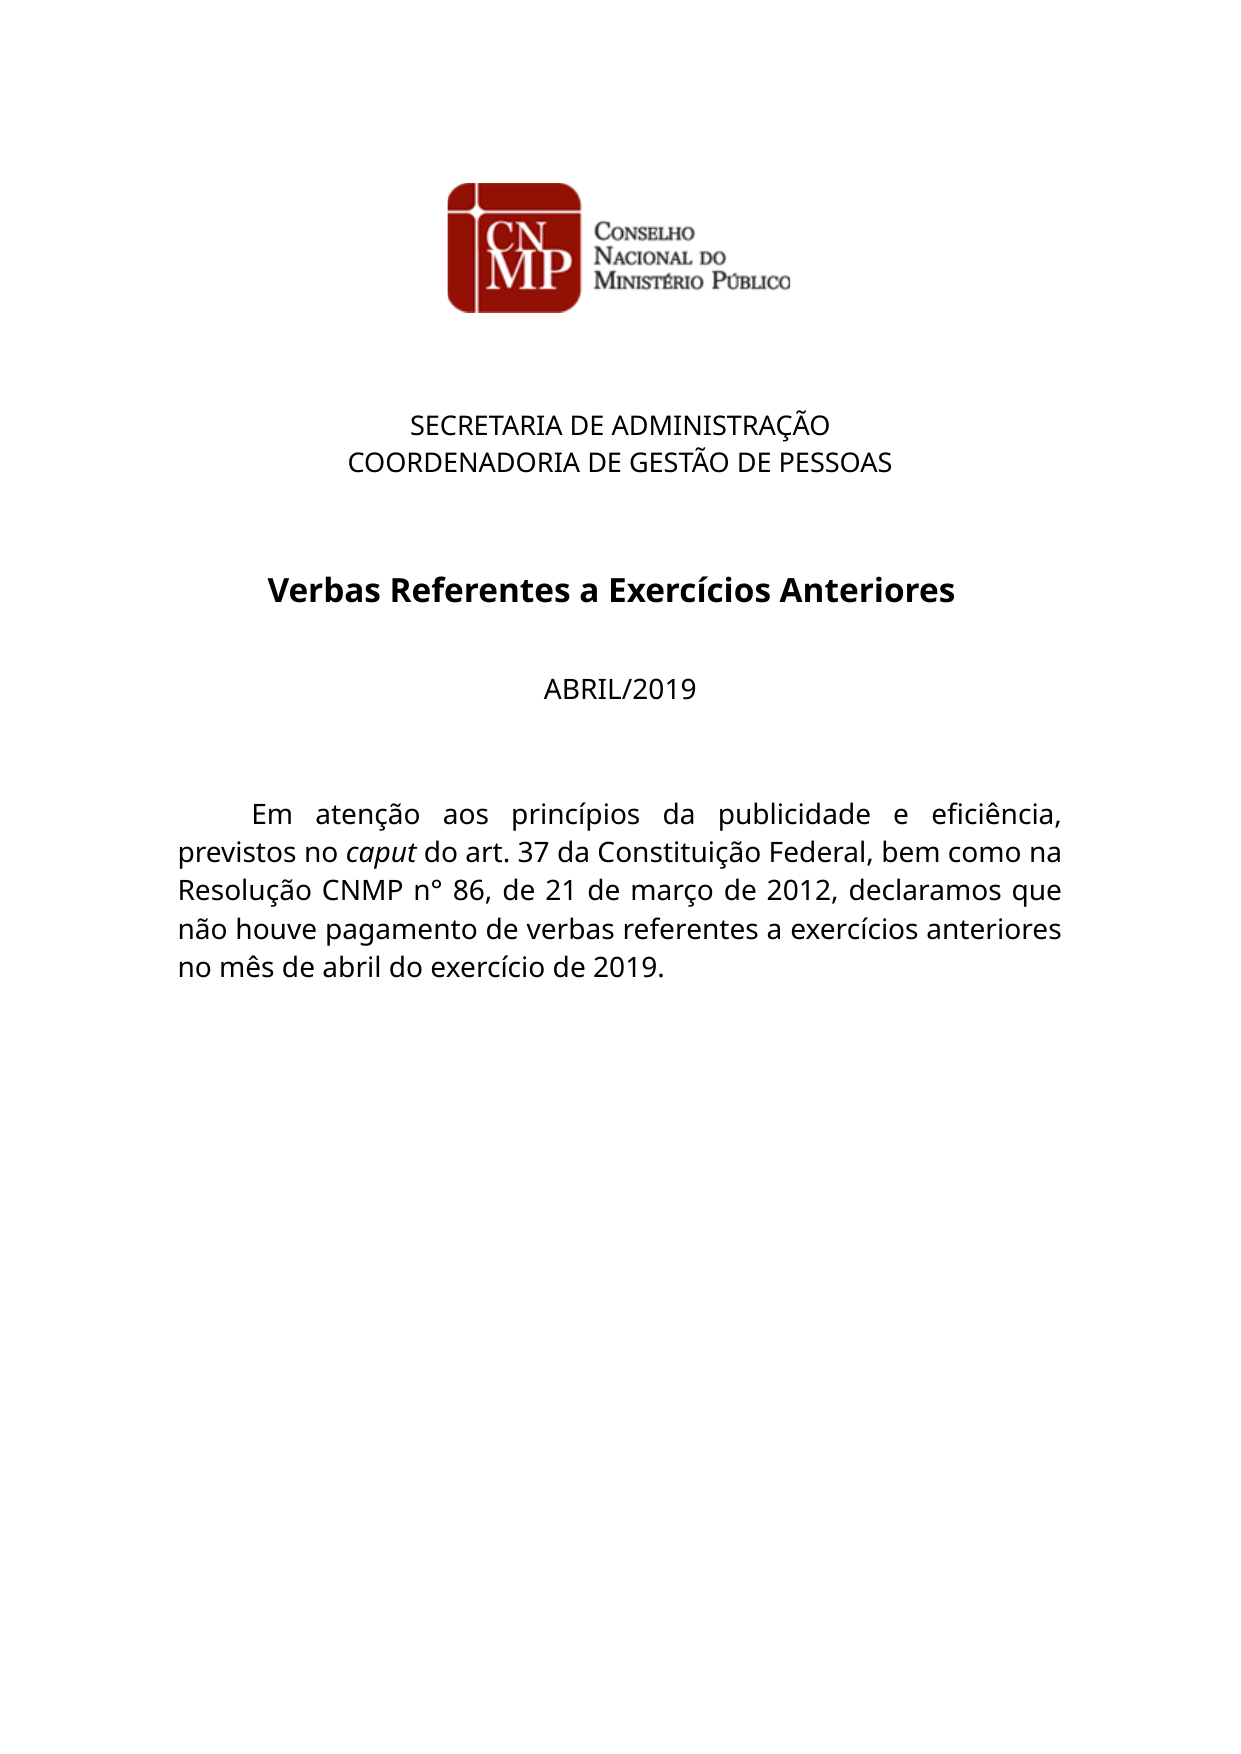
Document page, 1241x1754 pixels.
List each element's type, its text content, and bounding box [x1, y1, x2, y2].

text COORDENADORIA DE GESTÃO DE PESSOAS [177, 443, 1063, 480]
text Em atenção aos princípios da publicidade e eficiência, previstos no caput do art. 37 da Constituição Federal, bem como na Resolução CNMP n° 86, de 21 de março de 2012, declaramos que não houve pagamento de verbas referentes a exercícios anteriores no mês de abril do exercício de 2019. [177, 794, 1063, 986]
text Verbas Referentes a Exercícios Anteriores [177, 567, 1063, 612]
text SECRETARIA DE ADMINISTRAÇÃO [177, 407, 1063, 443]
text ABRIL/2019 [177, 669, 1063, 708]
